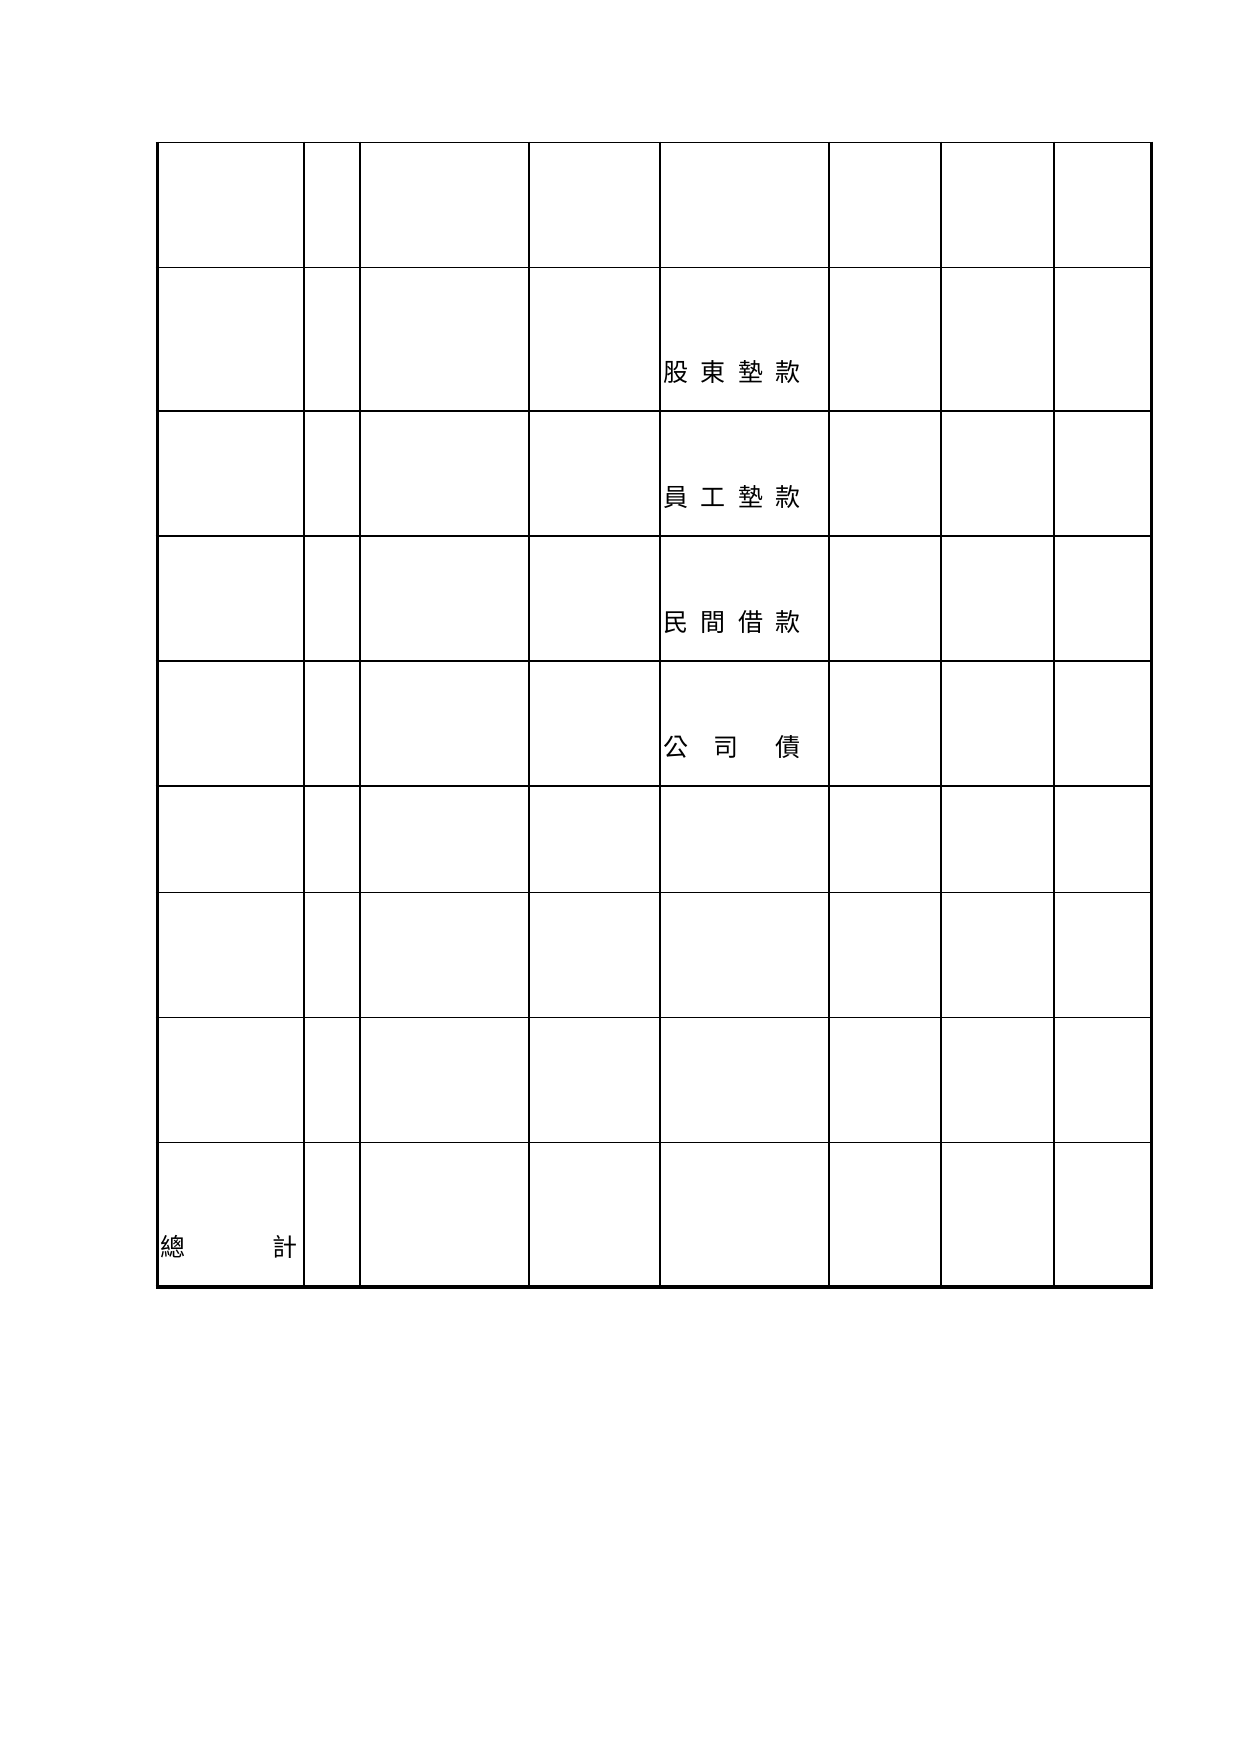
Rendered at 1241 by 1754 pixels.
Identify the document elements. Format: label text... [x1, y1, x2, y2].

table_cell [830, 662, 940, 785]
table_cell [1055, 412, 1150, 535]
table_cell [159, 662, 303, 785]
table_cell [305, 1143, 359, 1285]
table_cell [159, 268, 303, 410]
table_cell [1055, 268, 1150, 410]
table_cell 員 工 墊 款 [661, 412, 828, 535]
table_cell [305, 412, 359, 535]
table_cell [1055, 1143, 1150, 1285]
table_cell [942, 537, 1053, 660]
table_cell [530, 787, 659, 892]
table_cell [830, 1143, 940, 1285]
table_cell [530, 143, 659, 267]
table_cell [661, 893, 828, 1017]
table_cell [305, 662, 359, 785]
table_cell [661, 787, 828, 892]
table_cell [159, 893, 303, 1017]
table_cell [661, 1018, 828, 1142]
table_cell [361, 143, 528, 267]
table_cell [530, 268, 659, 410]
table_cell [159, 412, 303, 535]
table_cell [942, 787, 1053, 892]
table_cell [1055, 143, 1150, 267]
table_cell [361, 1018, 528, 1142]
table_cell [305, 893, 359, 1017]
table_cell 股 東 墊 款 [661, 268, 828, 410]
table_cell [305, 143, 359, 267]
table_cell [1055, 662, 1150, 785]
table_cell [942, 1143, 1053, 1285]
table_cell [361, 662, 528, 785]
table_cell [942, 662, 1053, 785]
table_cell [159, 143, 303, 267]
table_cell [830, 893, 940, 1017]
table_cell [830, 268, 940, 410]
table_cell [942, 412, 1053, 535]
table_cell [530, 412, 659, 535]
table_cell [661, 143, 828, 267]
table_cell [1055, 1018, 1150, 1142]
table_cell [305, 1018, 359, 1142]
table_cell [830, 1018, 940, 1142]
table_cell [361, 537, 528, 660]
table_cell [361, 787, 528, 892]
table_cell [305, 537, 359, 660]
table_cell [361, 1143, 528, 1285]
table_cell [1055, 537, 1150, 660]
table_cell [530, 893, 659, 1017]
table_cell [661, 1143, 828, 1285]
table_cell [830, 143, 940, 267]
table_cell [159, 537, 303, 660]
table_cell [530, 662, 659, 785]
table_cell [530, 537, 659, 660]
table_cell 民 間 借 款 [661, 537, 828, 660]
table_cell [361, 412, 528, 535]
table_cell [830, 537, 940, 660]
table_cell [159, 787, 303, 892]
table_cell 公 司 債 [661, 662, 828, 785]
table_cell [942, 143, 1053, 267]
table_cell [159, 1018, 303, 1142]
table_cell [530, 1018, 659, 1142]
table_cell 總 計 [159, 1143, 303, 1285]
table_cell [942, 268, 1053, 410]
table_cell [1055, 893, 1150, 1017]
table_cell [305, 787, 359, 892]
table_cell [530, 1143, 659, 1285]
table_cell [361, 893, 528, 1017]
table_cell [361, 268, 528, 410]
table_cell [830, 412, 940, 535]
table_cell [942, 1018, 1053, 1142]
table_cell [1055, 787, 1150, 892]
table_cell [305, 268, 359, 410]
table_cell [830, 787, 940, 892]
table_cell [942, 893, 1053, 1017]
